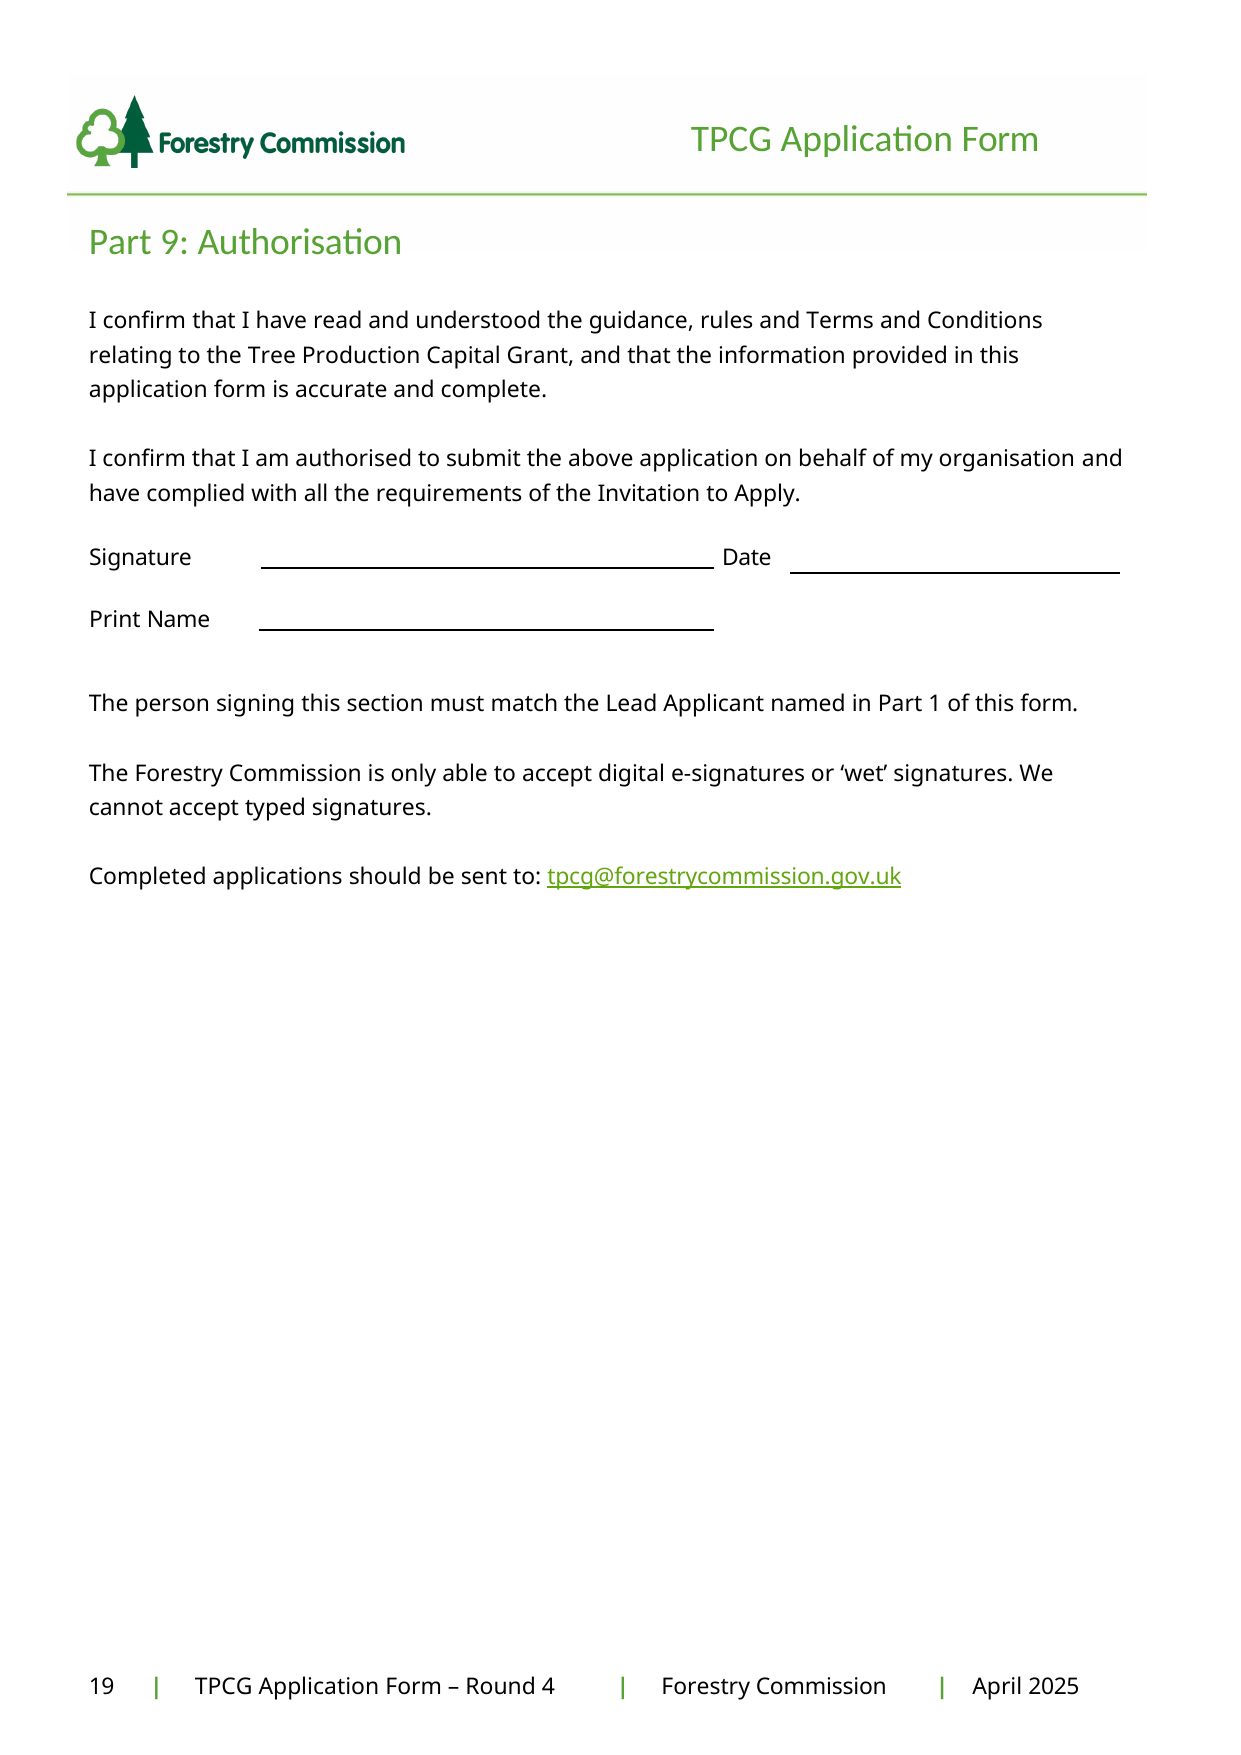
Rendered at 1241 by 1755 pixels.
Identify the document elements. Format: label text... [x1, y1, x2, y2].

table_header Signature [84, 543, 718, 590]
text I confirm that I am authorised to submit the above application on behalf of my organisation and have complied with all the requirements of the Invitation to Apply. [88, 442, 1127, 508]
table_header Date [718, 543, 781, 590]
table_cell Print Name [84, 590, 718, 635]
text The person signing this section must match the Lead Applicant named in Part 1 of this form. [88, 687, 1127, 719]
text The Forestry Commission is only able to accept digital e-signatures or ‘wet’ signatures. We cannot accept typed signatures. [88, 757, 1127, 822]
table_cell [718, 590, 781, 635]
text I confirm that I have read and understood the guidance, rules and Terms and Conditions relating to the Tree Production Capital Grant, and that the information provided in this application form is accurate and complete. [88, 304, 1127, 404]
text Completed applications should be sent to: tpcg@forestrycommission.gov.uk [88, 860, 1166, 891]
